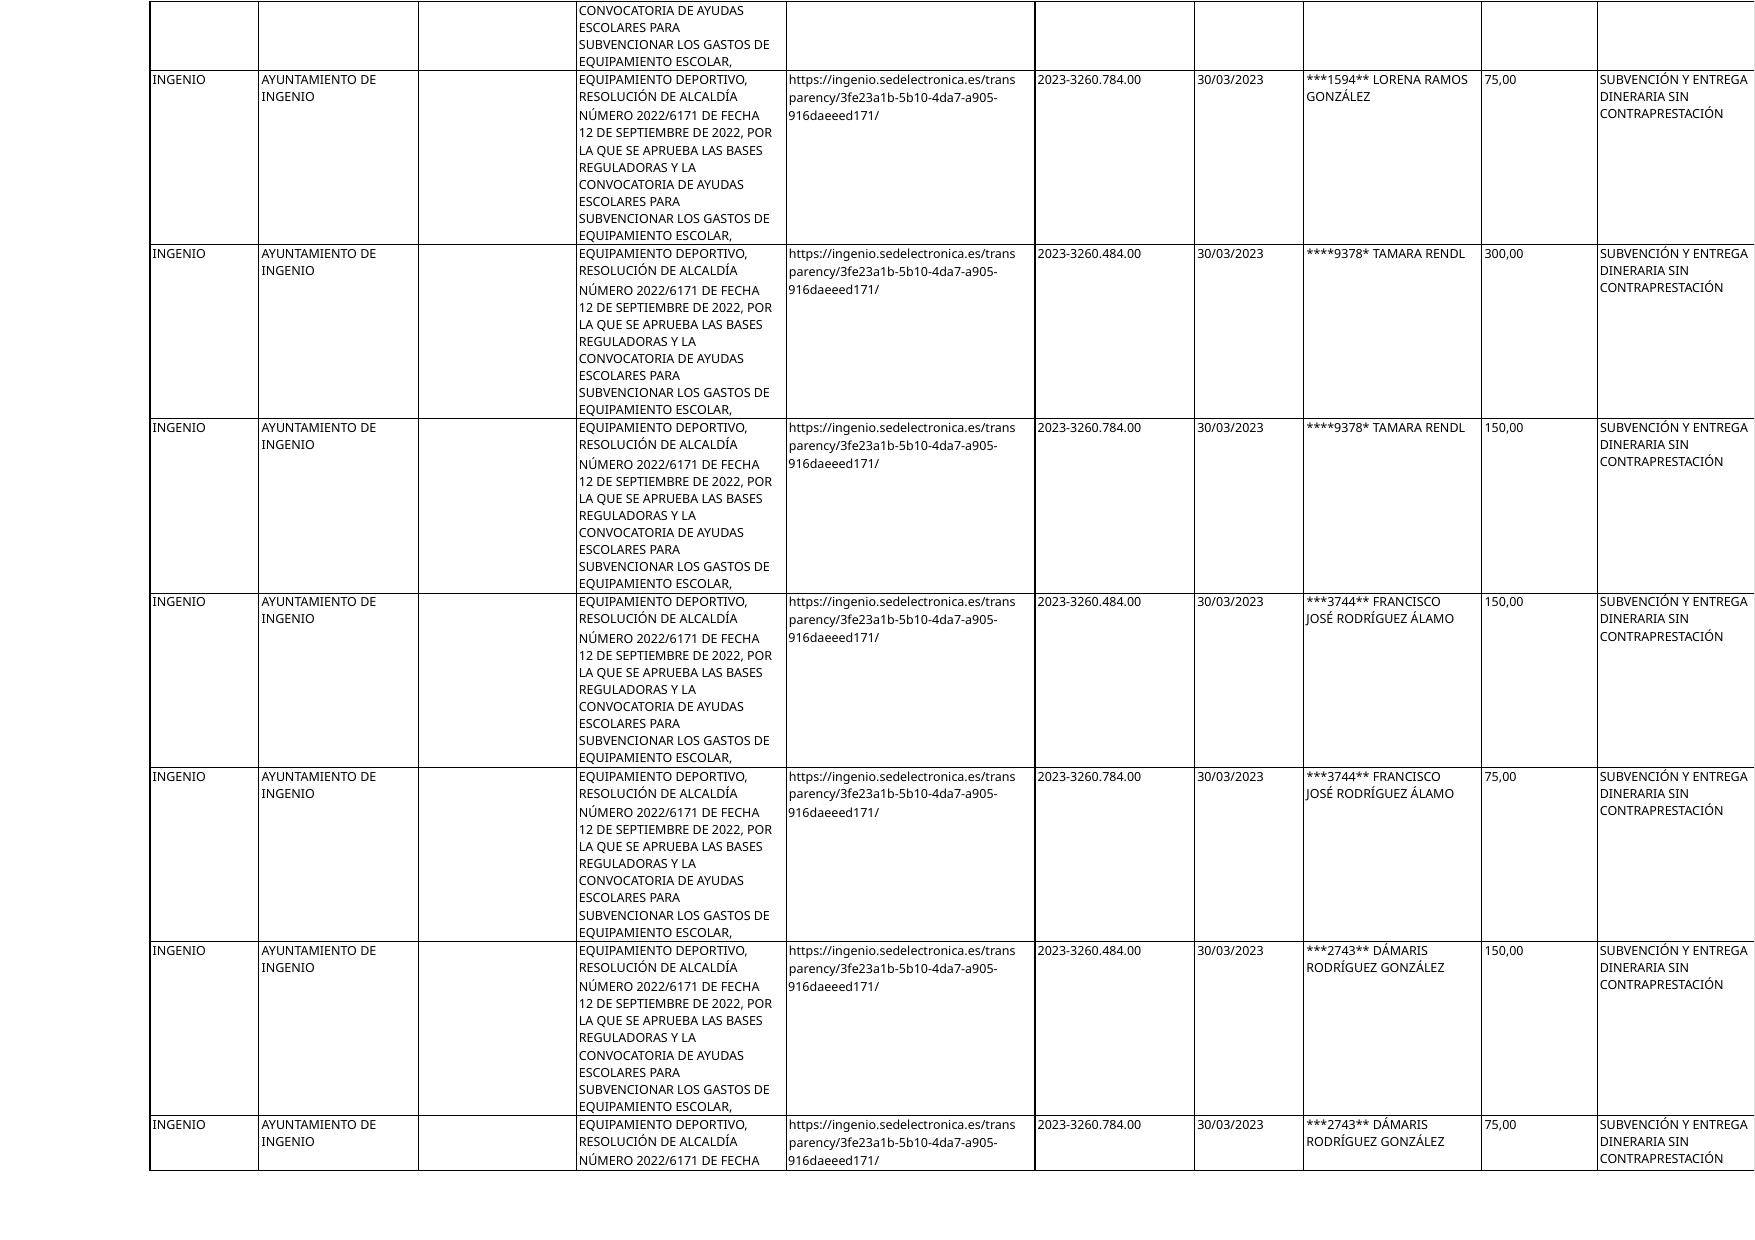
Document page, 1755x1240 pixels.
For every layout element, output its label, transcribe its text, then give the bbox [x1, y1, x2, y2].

table_cell 2023-3260.784.00 [1036, 1116, 1194, 1169]
table_cell 2023-3260.484.00 [1036, 594, 1194, 767]
table_cell EQUIPAMIENTO DEPORTIVO, RESOLUCIÓN DE ALCALDÍA NÚMERO 2022/6171 DE FECHA 12 DE SEPTIEMBRE DE 2022, POR LA QUE SE APRUEBA LAS BASES REGULADORAS Y LA CONVOCATORIA DE AYUDAS ESCOLARES PARA SUBVENCIONAR LOS GASTOS DE EQUIPAMIENTO ESCOLAR, [577, 942, 786, 1115]
table_cell 75,00 [1482, 71, 1597, 244]
table_cell [419, 942, 576, 1115]
table_cell ***3744** FRANCISCO JOSÉ RODRÍGUEZ ÁLAMO [1304, 594, 1481, 767]
table_cell 30/03/2023 [1195, 71, 1303, 244]
table_cell [419, 594, 576, 767]
table_cell 150,00 [1482, 419, 1597, 592]
table_cell [259, 2, 418, 70]
table_cell [419, 1116, 576, 1169]
table_cell 300,00 [1482, 245, 1597, 418]
table_cell INGENIO [151, 768, 258, 941]
table_cell ****9378* TAMARA RENDL [1304, 245, 1481, 418]
table_cell [1195, 2, 1303, 70]
table_cell https://ingenio.sedelectronica.es/trans parency/3fe23a1b-5b10-4da7-a905- 916daeeed171/ [787, 768, 1034, 941]
table_cell [419, 768, 576, 941]
table_cell AYUNTAMIENTO DE INGENIO [259, 1116, 418, 1169]
table_cell EQUIPAMIENTO DEPORTIVO, RESOLUCIÓN DE ALCALDÍA NÚMERO 2022/6171 DE FECHA 12 DE SEPTIEMBRE DE 2022, POR LA QUE SE APRUEBA LAS BASES REGULADORAS Y LA CONVOCATORIA DE AYUDAS ESCOLARES PARA SUBVENCIONAR LOS GASTOS DE EQUIPAMIENTO ESCOLAR, [577, 245, 786, 418]
table_cell ***3744** FRANCISCO JOSÉ RODRÍGUEZ ÁLAMO [1304, 768, 1481, 941]
table_cell [419, 245, 576, 418]
table_cell 30/03/2023 [1195, 1116, 1303, 1169]
table_cell EQUIPAMIENTO DEPORTIVO, RESOLUCIÓN DE ALCALDÍA NÚMERO 2022/6171 DE FECHA 12 DE SEPTIEMBRE DE 2022, POR LA QUE SE APRUEBA LAS BASES REGULADORAS Y LA CONVOCATORIA DE AYUDAS ESCOLARES PARA SUBVENCIONAR LOS GASTOS DE EQUIPAMIENTO ESCOLAR, [577, 768, 786, 941]
table_cell AYUNTAMIENTO DE INGENIO [259, 942, 418, 1115]
table_cell AYUNTAMIENTO DE INGENIO [259, 419, 418, 592]
table_cell AYUNTAMIENTO DE INGENIO [259, 245, 418, 418]
table_cell INGENIO [151, 71, 258, 244]
table_cell [787, 2, 1034, 70]
table_cell EQUIPAMIENTO DEPORTIVO, RESOLUCIÓN DE ALCALDÍA NÚMERO 2022/6171 DE FECHA 12 DE SEPTIEMBRE DE 2022, POR LA QUE SE APRUEBA LAS BASES REGULADORAS Y LA CONVOCATORIA DE AYUDAS ESCOLARES PARA SUBVENCIONAR LOS GASTOS DE EQUIPAMIENTO ESCOLAR, [577, 594, 786, 767]
table_cell 2023-3260.484.00 [1036, 942, 1194, 1115]
table_cell INGENIO [151, 942, 258, 1115]
table_cell 30/03/2023 [1195, 594, 1303, 767]
table_cell 2023-3260.784.00 [1036, 419, 1194, 592]
table_cell SUBVENCIÓN Y ENTREGA DINERARIA SIN CONTRAPRESTACIÓN [1598, 419, 1754, 592]
table_cell AYUNTAMIENTO DE INGENIO [259, 768, 418, 941]
table_cell [419, 2, 576, 70]
table_cell ****9378* TAMARA RENDL [1304, 419, 1481, 592]
table_cell SUBVENCIÓN Y ENTREGA DINERARIA SIN CONTRAPRESTACIÓN [1598, 71, 1754, 244]
table_cell [419, 419, 576, 592]
table_cell [1482, 2, 1597, 70]
table_cell SUBVENCIÓN Y ENTREGA DINERARIA SIN CONTRAPRESTACIÓN [1598, 768, 1754, 941]
table_cell ***2743** DÁMARIS RODRÍGUEZ GONZÁLEZ [1304, 1116, 1481, 1169]
table_cell https://ingenio.sedelectronica.es/trans parency/3fe23a1b-5b10-4da7-a905- 916daeeed171/ [787, 1116, 1034, 1169]
table_cell [1036, 2, 1194, 70]
table_cell INGENIO [151, 594, 258, 767]
table_cell EQUIPAMIENTO DEPORTIVO, RESOLUCIÓN DE ALCALDÍA NÚMERO 2022/6171 DE FECHA 12 DE SEPTIEMBRE DE 2022, POR LA QUE SE APRUEBA LAS BASES REGULADORAS Y LA CONVOCATORIA DE AYUDAS ESCOLARES PARA SUBVENCIONAR LOS GASTOS DE EQUIPAMIENTO ESCOLAR, [577, 71, 786, 244]
table_cell 30/03/2023 [1195, 419, 1303, 592]
table_cell 30/03/2023 [1195, 768, 1303, 941]
table_cell SUBVENCIÓN Y ENTREGA DINERARIA SIN CONTRAPRESTACIÓN [1598, 942, 1754, 1115]
table_cell 75,00 [1482, 768, 1597, 941]
table_cell [151, 2, 258, 70]
table_cell [1598, 2, 1754, 70]
table_cell EQUIPAMIENTO DEPORTIVO, RESOLUCIÓN DE ALCALDÍA NÚMERO 2022/6171 DE FECHA 12 DE SEPTIEMBRE DE 2022, POR LA QUE SE APRUEBA LAS BASES REGULADORAS Y LA CONVOCATORIA DE AYUDAS ESCOLARES PARA SUBVENCIONAR LOS GASTOS DE EQUIPAMIENTO ESCOLAR, [577, 419, 786, 592]
table_cell AYUNTAMIENTO DE INGENIO [259, 71, 418, 244]
table_cell https://ingenio.sedelectronica.es/trans parency/3fe23a1b-5b10-4da7-a905- 916daeeed171/ [787, 942, 1034, 1115]
table_cell INGENIO [151, 245, 258, 418]
table_cell https://ingenio.sedelectronica.es/trans parency/3fe23a1b-5b10-4da7-a905- 916daeeed171/ [787, 594, 1034, 767]
table_cell ***1594** LORENA RAMOS GONZÁLEZ [1304, 71, 1481, 244]
table_cell INGENIO [151, 419, 258, 592]
table_cell 150,00 [1482, 594, 1597, 767]
table_cell [1304, 2, 1481, 70]
table_cell 2023-3260.784.00 [1036, 71, 1194, 244]
table_cell ***2743** DÁMARIS RODRÍGUEZ GONZÁLEZ [1304, 942, 1481, 1115]
table_cell 2023-3260.484.00 [1036, 245, 1194, 418]
table_cell https://ingenio.sedelectronica.es/trans parency/3fe23a1b-5b10-4da7-a905- 916daeeed171/ [787, 245, 1034, 418]
table_cell [419, 71, 576, 244]
table_cell https://ingenio.sedelectronica.es/trans parency/3fe23a1b-5b10-4da7-a905- 916daeeed171/ [787, 71, 1034, 244]
table_cell AYUNTAMIENTO DE INGENIO [259, 594, 418, 767]
table_cell SUBVENCIÓN Y ENTREGA DINERARIA SIN CONTRAPRESTACIÓN [1598, 245, 1754, 418]
table_cell 75,00 [1482, 1116, 1597, 1169]
table_cell SUBVENCIÓN Y ENTREGA DINERARIA SIN CONTRAPRESTACIÓN [1598, 1116, 1754, 1169]
table_cell INGENIO [151, 1116, 258, 1169]
table_cell 150,00 [1482, 942, 1597, 1115]
table_cell CONVOCATORIA DE AYUDAS ESCOLARES PARA SUBVENCIONAR LOS GASTOS DE EQUIPAMIENTO ESCOLAR, [577, 2, 786, 70]
table_cell 30/03/2023 [1195, 942, 1303, 1115]
table_cell https://ingenio.sedelectronica.es/trans parency/3fe23a1b-5b10-4da7-a905- 916daeeed171/ [787, 419, 1034, 592]
table_cell EQUIPAMIENTO DEPORTIVO, RESOLUCIÓN DE ALCALDÍA NÚMERO 2022/6171 DE FECHA [577, 1116, 786, 1169]
table_cell 2023-3260.784.00 [1036, 768, 1194, 941]
table_cell SUBVENCIÓN Y ENTREGA DINERARIA SIN CONTRAPRESTACIÓN [1598, 594, 1754, 767]
table_cell 30/03/2023 [1195, 245, 1303, 418]
